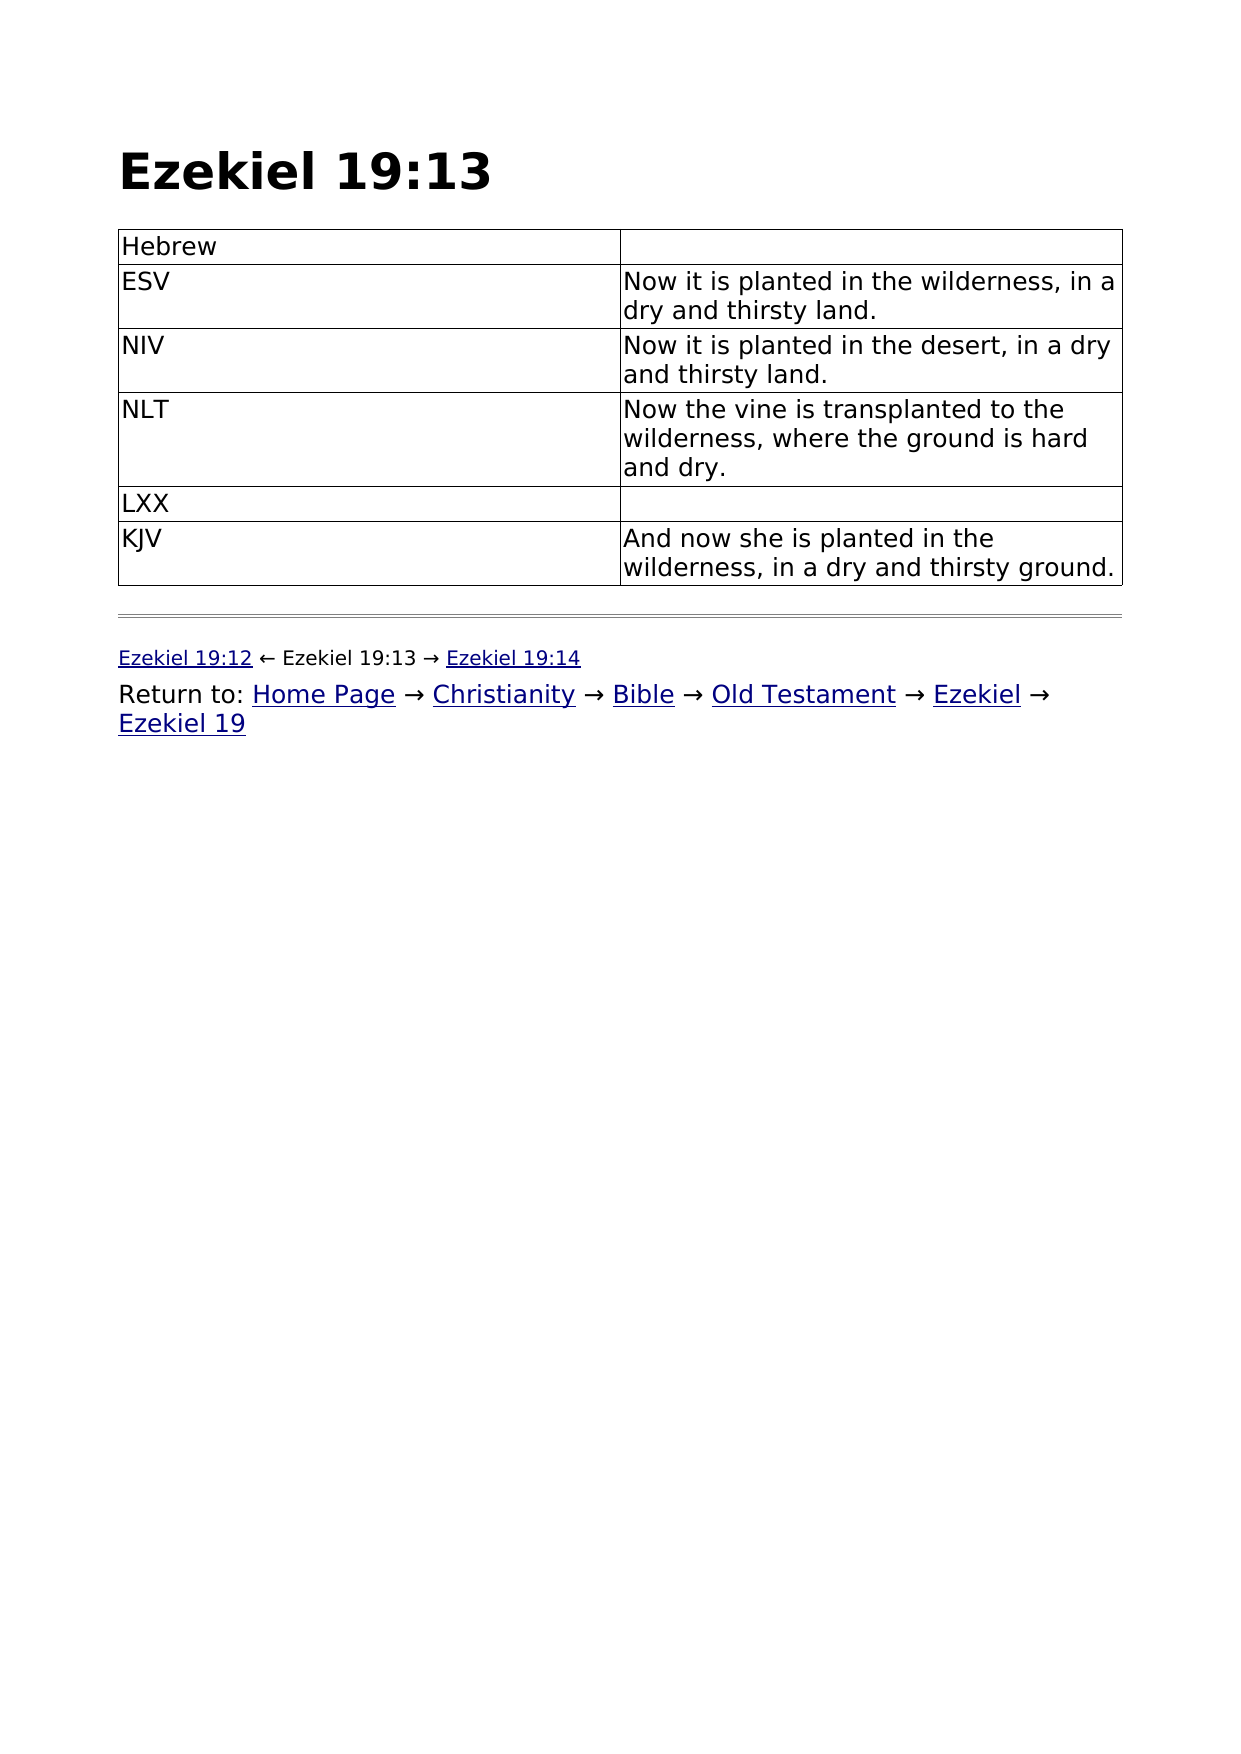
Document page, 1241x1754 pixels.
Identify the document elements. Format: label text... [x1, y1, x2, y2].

text Ezekiel 19:12 ← Ezekiel 19:13 → Ezekiel 19:14 [118, 646, 1122, 680]
table_cell And now she is planted in the wilderness, in a dry and thirsty ground. [621, 522, 1122, 585]
table_cell Now it is planted in the wilderness, in a dry and thirsty land. [621, 265, 1122, 328]
table_cell LXX [119, 487, 620, 521]
table_cell ESV [119, 265, 620, 328]
table_cell Now the vine is transplanted to the wilderness, where the ground is hard and dry. [621, 393, 1122, 486]
subtitle Ezekiel 19:13 [118, 143, 1122, 201]
table_cell NLT [119, 393, 620, 486]
table_cell NIV [119, 329, 620, 392]
table_header Hebrew [119, 230, 620, 264]
table_cell Now it is planted in the desert, in a dry and thirsty land. [621, 329, 1122, 392]
text Return to: Home Page → Christianity → Bible → Old Testament → Ezekiel → Ezekiel 19 [118, 680, 1122, 739]
table_cell KJV [119, 522, 620, 585]
table_cell [621, 487, 1122, 521]
table_header [621, 230, 1122, 264]
